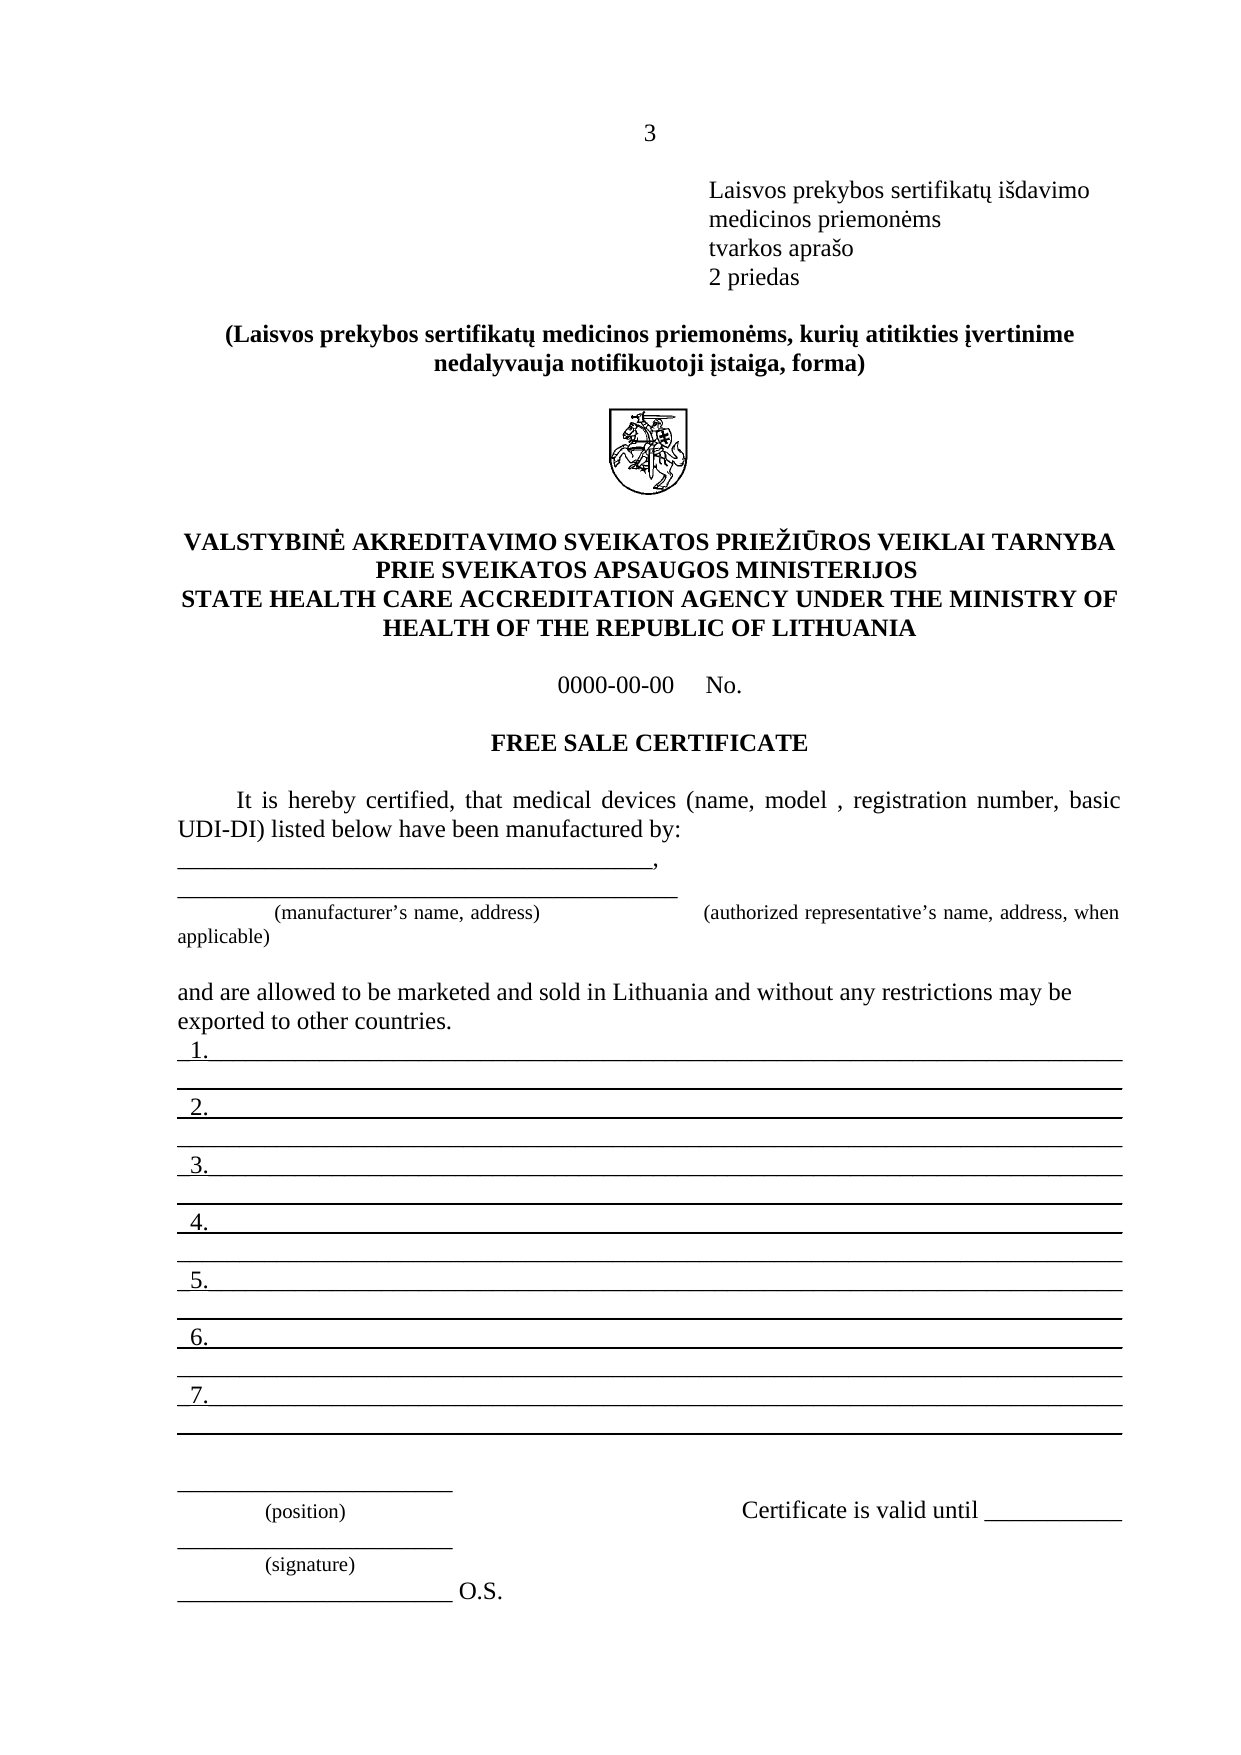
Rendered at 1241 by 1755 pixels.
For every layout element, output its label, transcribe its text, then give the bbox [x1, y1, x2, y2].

text ______________________ [177, 1466, 1122, 1495]
text tvarkos aprašo [709, 233, 1122, 262]
text _1. [177, 1035, 1122, 1060]
text (manufacturer’s name, address) (authorized representative’s name, address, when applicable) [177, 900, 1122, 948]
text _ [177, 1178, 1122, 1203]
text (Laisvos prekybos sertifikatų medicinos priemonėms, kurių atitikties įvertinime nedalyvauja notifikuotoji įstaiga, forma) [177, 319, 1122, 377]
text and are allowed to be marketed and sold in Lithuania and without any restrictions may be exported to other countries. [177, 977, 1122, 1035]
text (position) Certificate is valid until ___________ [265, 1495, 1122, 1523]
text 0000-00-00 No. [177, 670, 1122, 699]
text _ [177, 1293, 1122, 1318]
text ______________________________________, ________________________________________ [177, 843, 1122, 900]
text _4. [177, 1207, 1122, 1232]
text _5. [177, 1265, 1122, 1290]
text _2. [177, 1092, 1122, 1117]
text medicinos priemonėms [709, 204, 1122, 233]
text _ [177, 1408, 1122, 1433]
text STATE HEALTH CARE ACCREDITATION AGENCY UNDER THE MINISTRY OF HEALTH OF THE REPUBLIC OF LITHUANIA [177, 584, 1122, 642]
text 2 priedas [709, 262, 1122, 291]
text _3. [177, 1150, 1122, 1175]
text ______________________ [177, 1523, 1122, 1552]
text Laisvos prekybos sertifikatų išdavimo [709, 176, 1122, 204]
text _ [177, 1351, 1122, 1376]
text FREE SALE CERTIFICATE [177, 728, 1122, 757]
text _6. [177, 1322, 1122, 1347]
text _ [177, 1121, 1122, 1146]
text _ [177, 1236, 1122, 1261]
text (signature) [265, 1552, 1122, 1576]
text _ [177, 1063, 1122, 1088]
text ______________________ O.S. [177, 1576, 1122, 1605]
text VALSTYBINĖ AKREDITAVIMO SVEIKATOS PRIEŽIŪROS VEIKLAI TARNYBA PRIE SVEIKATOS APSAUGOS MINISTERIJOS [177, 527, 1122, 584]
text It is hereby certified, that medical devices (name, model , registration number, basic UDI-DI) listed below have been manufactured by: [177, 785, 1122, 843]
text _7. [177, 1380, 1122, 1405]
